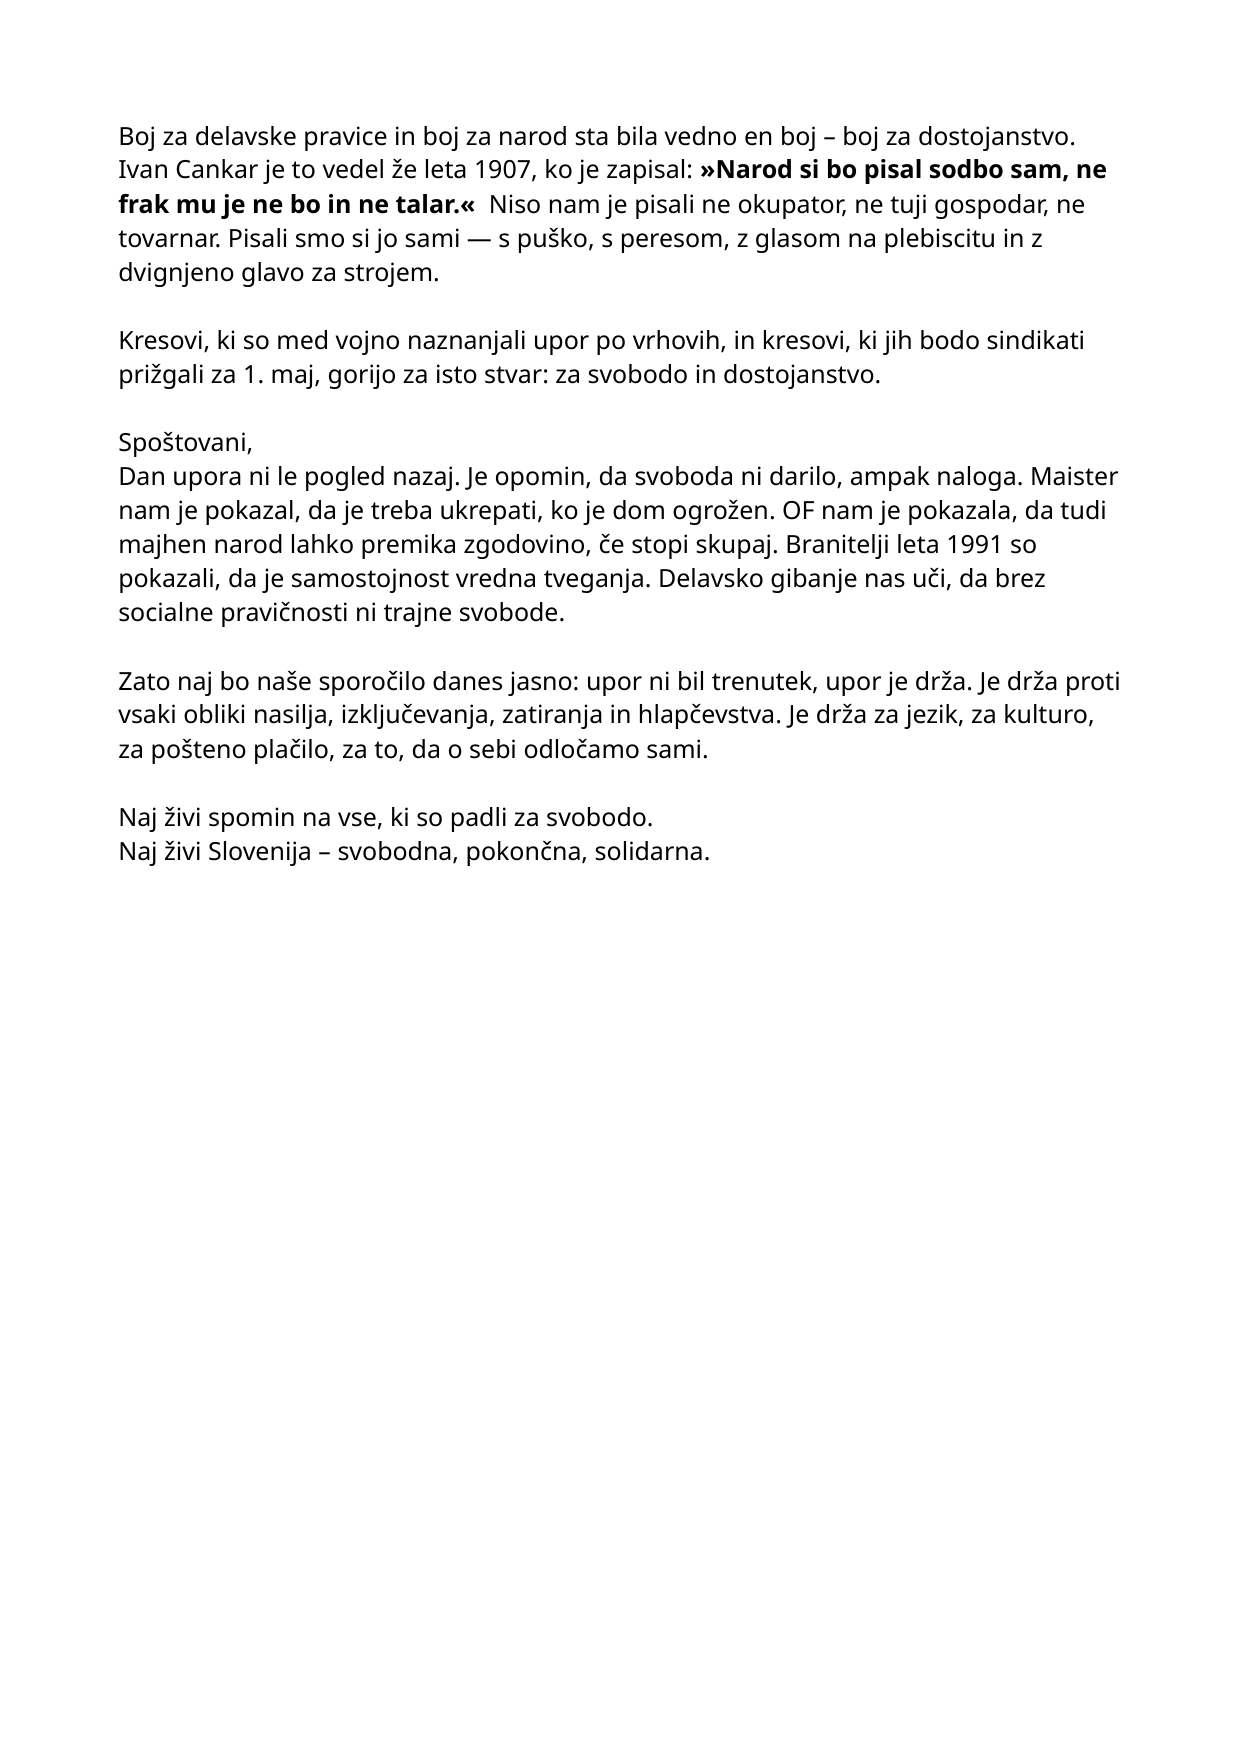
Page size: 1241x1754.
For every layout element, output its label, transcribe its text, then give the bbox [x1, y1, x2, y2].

text Naj živi spomin na vse, ki so padli za svobodo. [118, 799, 1122, 833]
text Zato naj bo naše sporočilo danes jasno: upor ni bil trenutek, upor je drža. Je drža proti vsaki obliki nasilja, izključevanja, zatiranja in hlapčevstva. Je drža za jezik, za kulturo, za pošteno plačilo, za to, da o sebi odločamo sami. [118, 663, 1122, 765]
text Boj za delavske pravice in boj za narod sta bila vedno en boj – boj za dostojanstvo. Ivan Cankar je to vedel že leta 1907, ko je zapisal: »Narod si bo pisal sodbo sam, ne frak mu je ne bo in ne talar.« Niso nam je pisali ne okupator, ne tuji gospodar, ne tovarnar. Pisali smo si jo sami — s puško, s peresom, z glasom na plebiscitu in z dvignjeno glavo za strojem. [118, 118, 1122, 288]
text Spoštovani, [118, 425, 1122, 459]
text Kresovi, ki so med vojno naznanjali upor po vrhovih, in kresovi, ki jih bodo sindikati prižgali za 1. maj, gorijo za isto stvar: za svobodo in dostojanstvo. [118, 322, 1122, 391]
text Dan upora ni le pogled nazaj. Je opomin, da svoboda ni darilo, ampak naloga. Maister nam je pokazal, da je treba ukrepati, ko je dom ogrožen. OF nam je pokazala, da tudi majhen narod lahko premika zgodovino, če stopi skupaj. Branitelji leta 1991 so pokazali, da je samostojnost vredna tveganja. Delavsko gibanje nas uči, da brez socialne pravičnosti ni trajne svobode. [118, 459, 1122, 629]
text Naj živi Slovenija – svobodna, pokončna, solidarna. [118, 833, 1122, 867]
